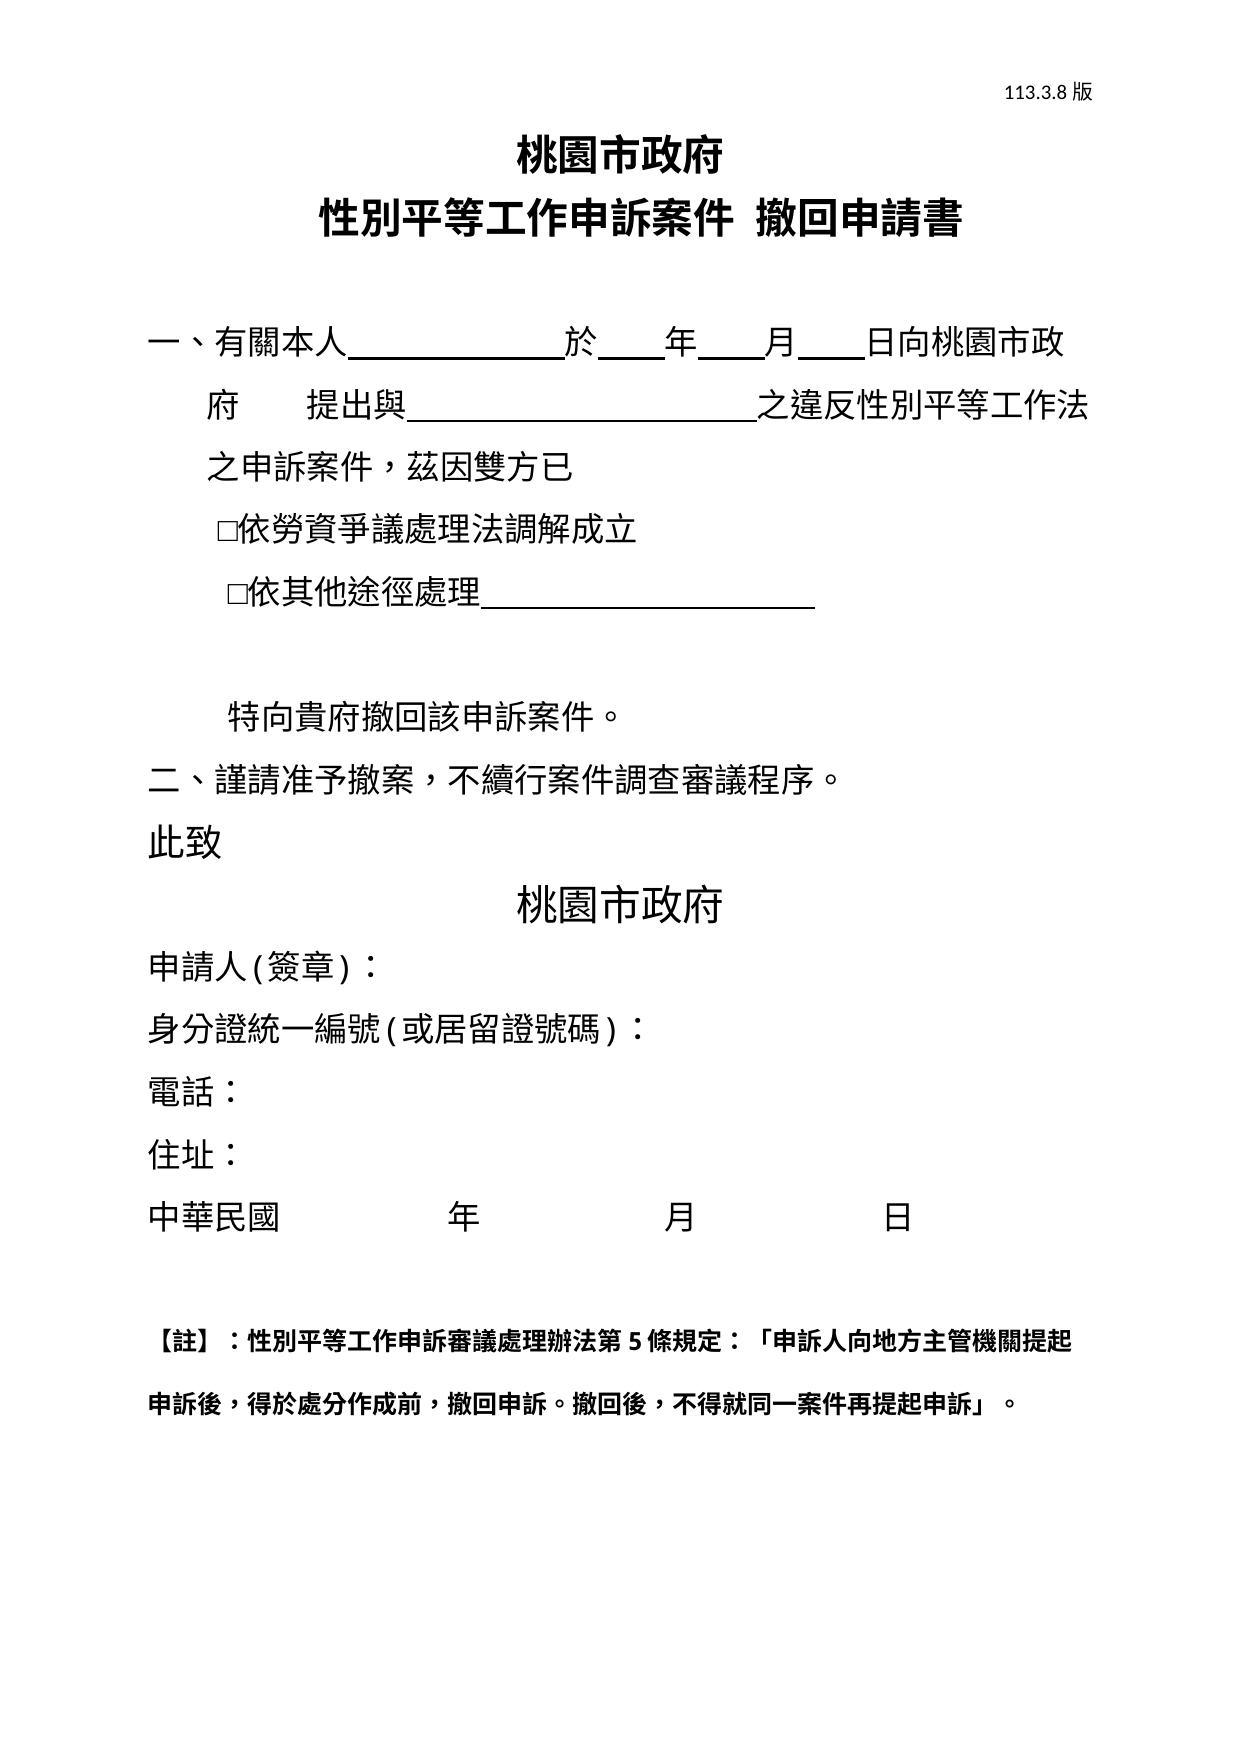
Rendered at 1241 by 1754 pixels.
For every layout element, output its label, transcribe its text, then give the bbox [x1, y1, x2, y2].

text 此致 [148, 798, 1092, 861]
text 電話： [148, 1048, 1092, 1111]
text 中華民國 年 月 日 [148, 1173, 1092, 1236]
text 桃園市政府 [148, 111, 1092, 173]
text 特向貴府撤回該申訴案件。 [148, 673, 1092, 736]
text 申請人(簽章)： [148, 923, 1092, 986]
text 二、謹請准予撤案，不續行案件調查審議程序。 [148, 736, 1092, 798]
text 【註】：性別平等工作申訴審議處理辦法第5條規定：「申訴人向地方主管機關提起申訴後，得於處分作成前，撤回申訴。撤回後，不得就同一案件再提起申訴」。 [148, 1298, 1092, 1423]
text 性別平等工作申訴案件 撤回申請書 [148, 173, 1092, 236]
text 桃園市政府 [148, 861, 1092, 923]
text 身分證統一編號(或居留證號碼)： [148, 986, 1092, 1048]
text 一、有關本人 於 年 月 日向桃園市政府 提出與 之違反性別平等工作法之申訴案件，茲因雙方已 [148, 298, 1092, 486]
text □依其他途徑處理 [148, 548, 1092, 611]
text □依勞資爭議處理法調解成立 [148, 486, 1092, 548]
text 住址： [148, 1111, 1092, 1173]
